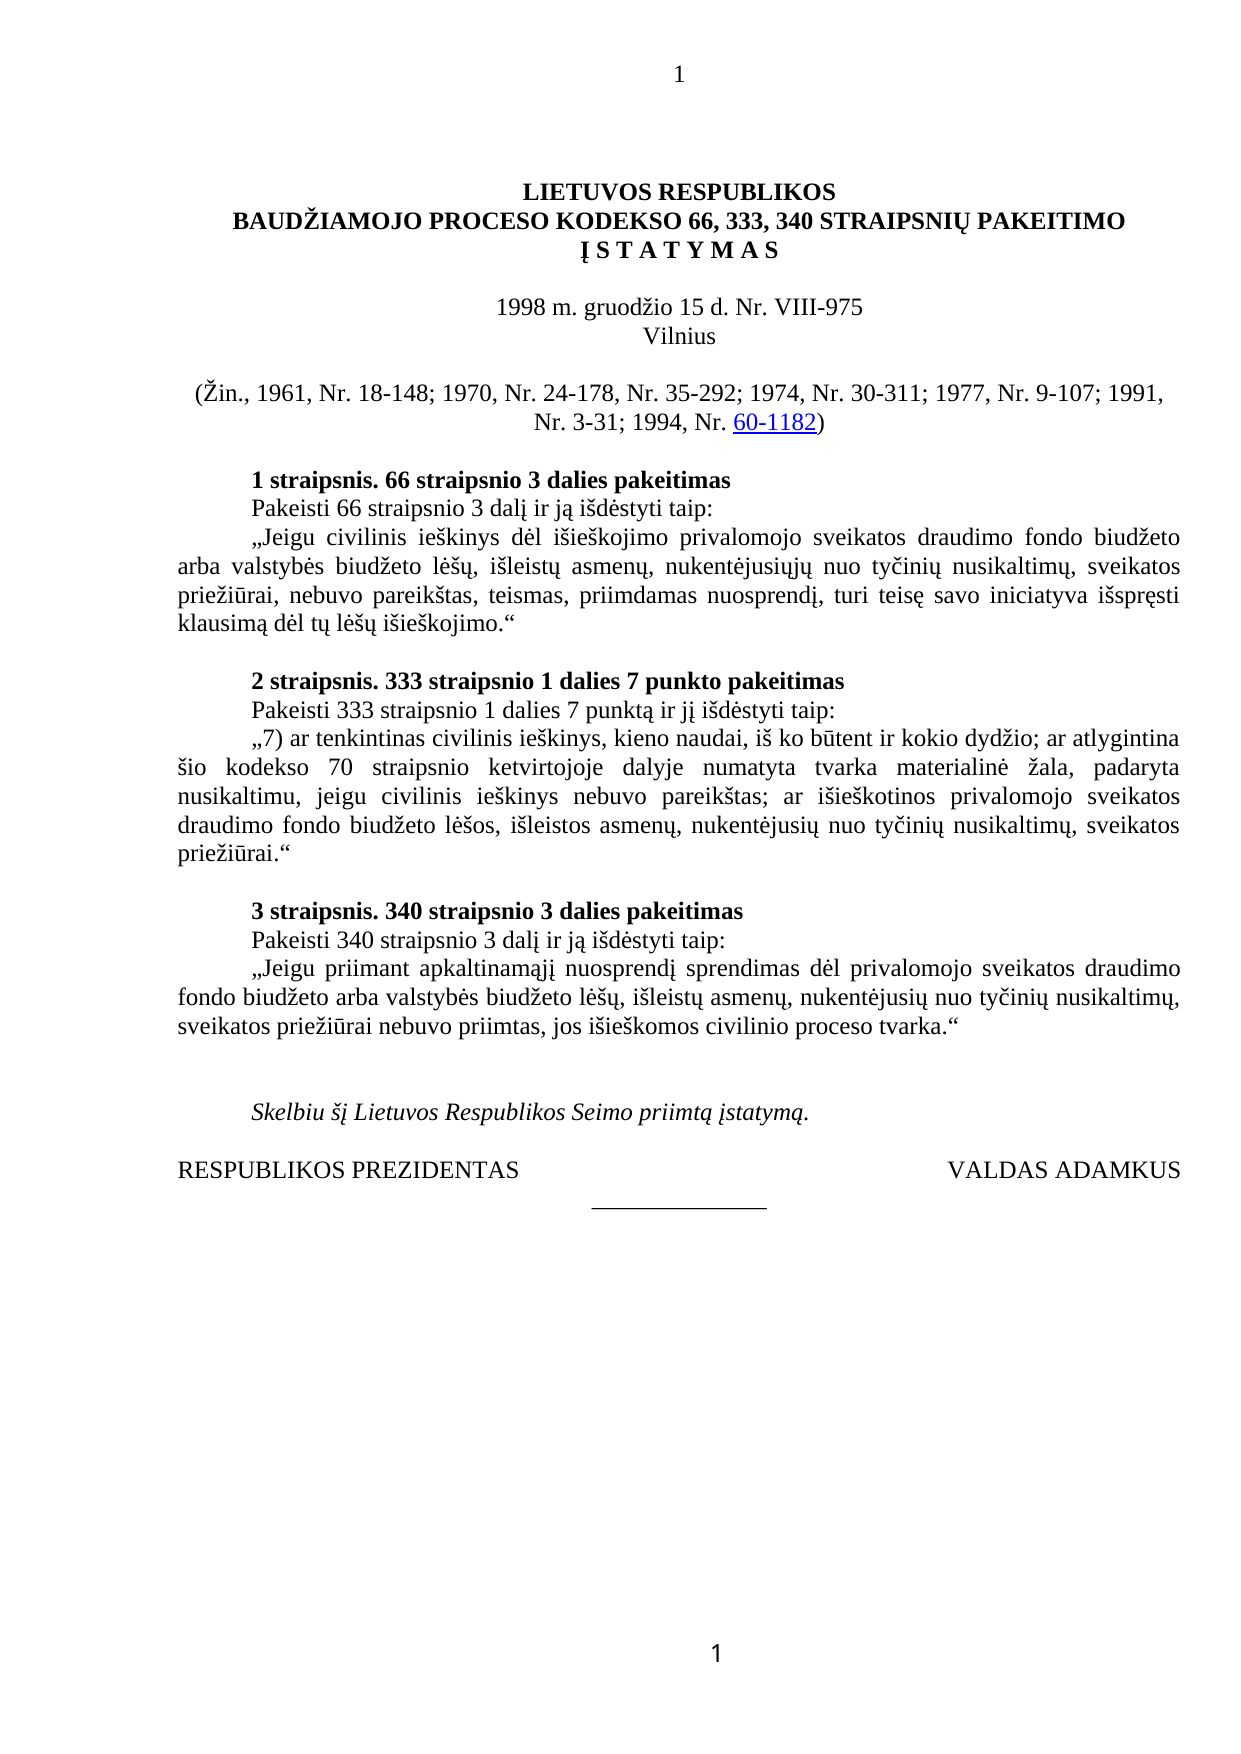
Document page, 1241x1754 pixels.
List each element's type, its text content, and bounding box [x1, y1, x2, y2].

text Pakeisti 66 straipsnio 3 dalį ir ją išdėstyti taip: [177, 493, 1181, 522]
text 1998 m. gruodžio 15 d. Nr. VIII-975 [177, 292, 1181, 321]
text „Jeigu civilinis ieškinys dėl išieškojimo privalomojo sveikatos draudimo fondo biudžeto arba valstybės biudžeto lėšų, išleistų asmenų, nukentėjusiųjų nuo tyčinių nusikaltimų, sveikatos priežiūrai, nebuvo pareikštas, teismas, priimdamas nuosprendį, turi teisę savo iniciatyva išspręsti klausimą dėl tų lėšų išieškojimo.“ [177, 522, 1181, 637]
text „7) ar tenkintinas civilinis ieškinys, kieno naudai, iš ko būtent ir kokio dydžio; ar atlygintina šio kodekso 70 straipsnio ketvirtojoje dalyje numatyta tvarka materialinė žala, padaryta nusikaltimu, jeigu civilinis ieškinys nebuvo pareikštas; ar išieškotinos privalomojo sveikatos draudimo fondo biudžeto lėšos, išleistos asmenų, nukentėjusių nuo tyčinių nusikaltimų, sveikatos priežiūrai.“ [177, 723, 1181, 867]
text Į S T A T Y M A S [177, 235, 1181, 263]
text 1 straipsnis. 66 straipsnio 3 dalies pakeitimas [177, 465, 1181, 493]
text (Žin., 1961, Nr. 18-148; 1970, Nr. 24-178, Nr. 35-292; 1974, Nr. 30-311; 1977, Nr. 9-107; 1991, Nr. 3-31; 1994, Nr. 60-1182) [177, 378, 1181, 436]
text Pakeisti 333 straipsnio 1 dalies 7 punktą ir jį išdėstyti taip: [177, 695, 1181, 723]
text 3 straipsnis. 340 straipsnio 3 dalies pakeitimas [177, 896, 1181, 925]
text 2 straipsnis. 333 straipsnio 1 dalies 7 punkto pakeitimas [177, 666, 1181, 695]
text Skelbiu šį Lietuvos Respublikos Seimo priimtą įstatymą. [177, 1097, 1181, 1126]
text LIETUVOS RESPUBLIKOS [177, 177, 1181, 206]
text Pakeisti 340 straipsnio 3 dalį ir ją išdėstyti taip: [177, 925, 1181, 953]
text „Jeigu priimant apkaltinamąjį nuosprendį sprendimas dėl privalomojo sveikatos draudimo fondo biudžeto arba valstybės biudžeto lėšų, išleistų asmenų, nukentėjusių nuo tyčinių nusikaltimų, sveikatos priežiūrai nebuvo priimtas, jos išieškomos civilinio proceso tvarka.“ [177, 953, 1181, 1040]
text RESPUBLIKOS PREZIDENTAS VALDAS ADAMKUS [177, 1155, 1181, 1183]
text Vilnius [177, 321, 1181, 350]
text BAUDŽIAMOJO PROCESO KODEKSO 66, 333, 340 STRAIPSNIŲ PAKEITIMO [177, 206, 1181, 235]
text ______________ [177, 1183, 1181, 1212]
